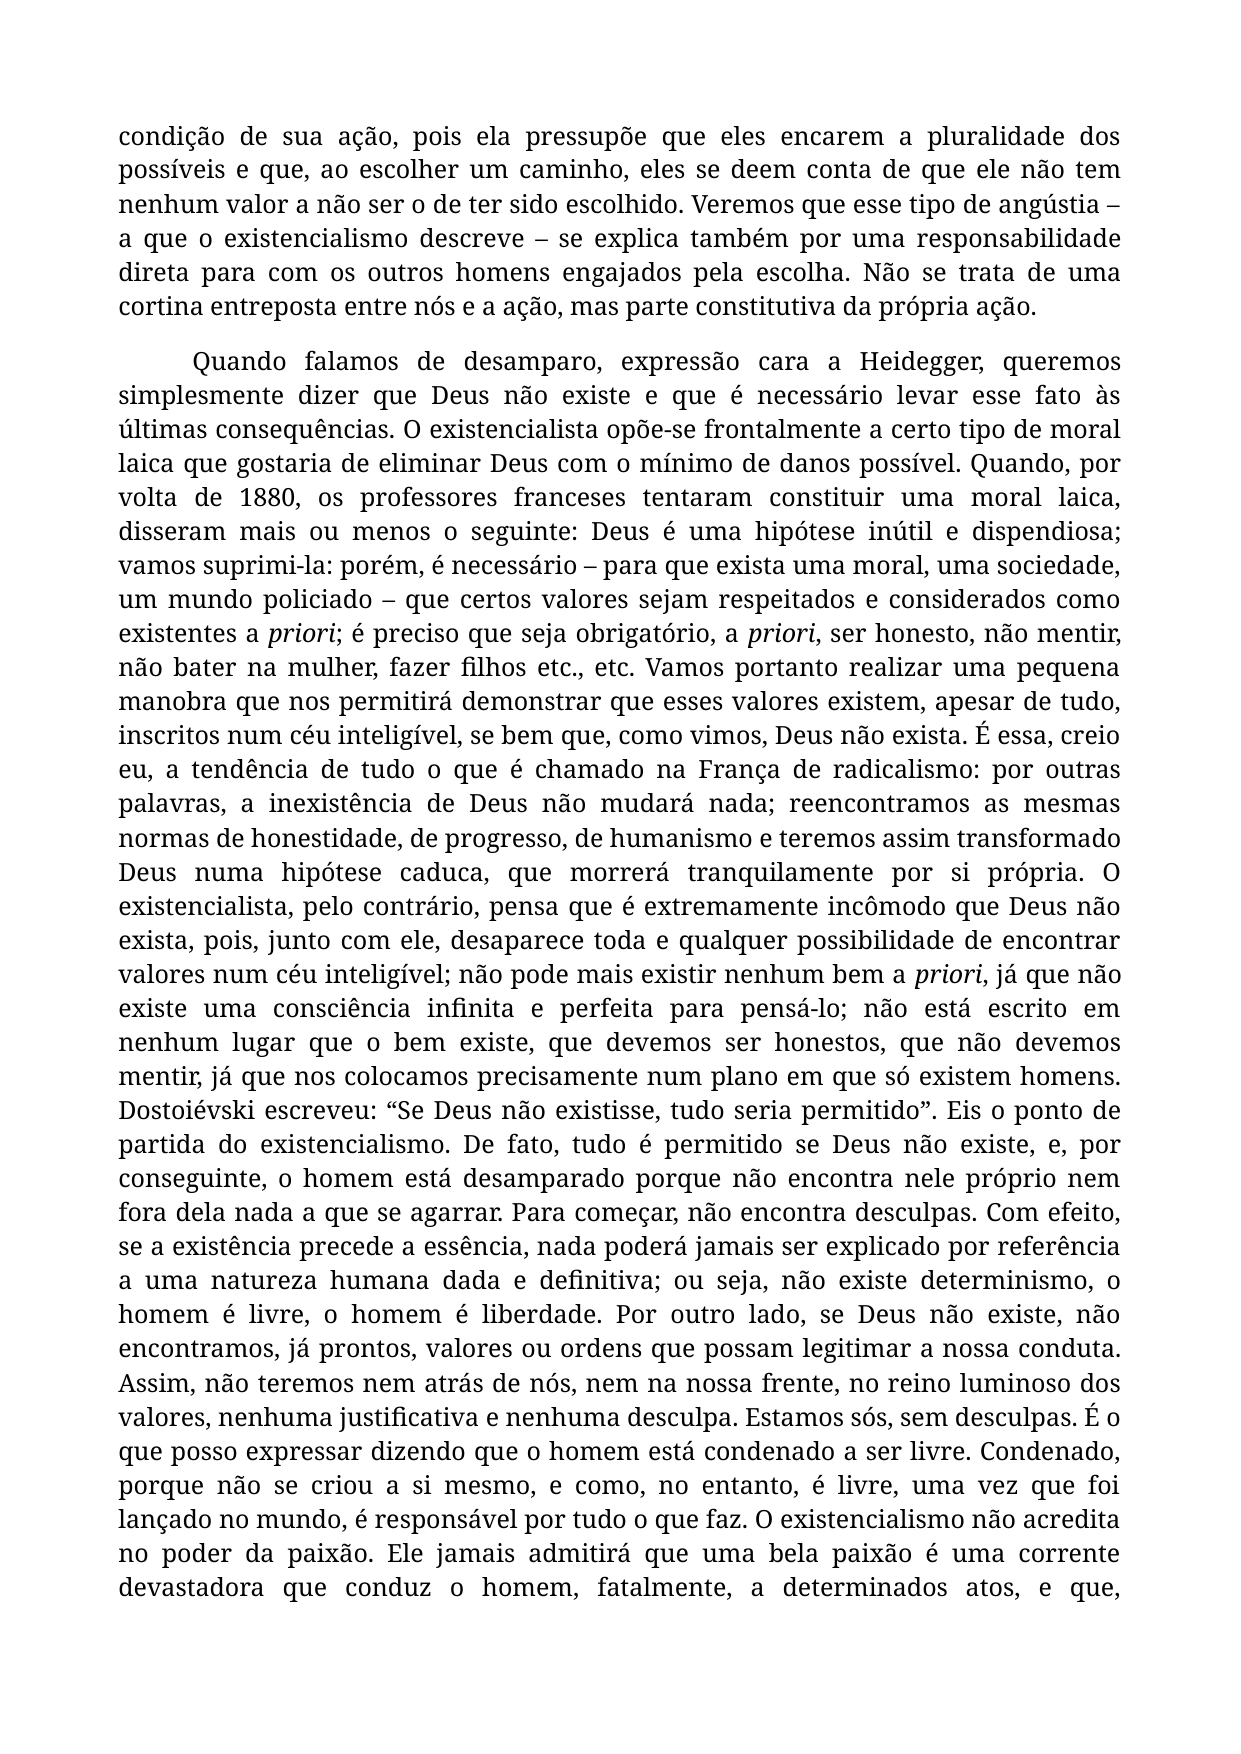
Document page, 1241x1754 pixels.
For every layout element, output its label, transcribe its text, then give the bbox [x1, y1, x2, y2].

text Quando falamos de desamparo, expressão cara a Heidegger, queremos simplesmente dizer que Deus não existe e que é necessário levar esse fato às últimas consequências. O existencialista opõe-se frontalmente a certo tipo de moral laica que gostaria de eliminar Deus com o mínimo de danos possível. Quando, por volta de 1880, os professores franceses tentaram constituir uma moral laica, disseram mais ou menos o seguinte: Deus é uma hipótese inútil e dispendiosa; vamos suprimi-la: porém, é necessário – para que exista uma moral, uma sociedade, um mundo policiado – que certos valores sejam respeitados e considerados como existentes a priori; é preciso que seja obrigatório, a priori, ser honesto, não mentir, não bater na mulher, fazer filhos etc., etc. Vamos portanto realizar uma pequena manobra que nos permitirá demonstrar que esses valores existem, apesar de tudo, inscritos num céu inteligível, se bem que, como vimos, Deus não exista. É essa, creio eu, a tendência de tudo o que é chamado na França de radicalismo: por outras palavras, a inexistência de Deus não mudará nada; reencontramos as mesmas normas de honestidade, de progresso, de humanismo e teremos assim transformado Deus numa hipótese caduca, que morrerá tranquilamente por si própria. O existencialista, pelo contrário, pensa que é extremamente incômodo que Deus não exista, pois, junto com ele, desaparece toda e qualquer possibilidade de encontrar valores num céu inteligível; não pode mais existir nenhum bem a priori, já que não existe uma consciência infinita e perfeita para pensá-lo; não está escrito em nenhum lugar que o bem existe, que devemos ser honestos, que não devemos mentir, já que nos colocamos precisamente num plano em que só existem homens. Dostoiévski escreveu: “Se Deus não existisse, tudo seria permitido”. Eis o ponto de partida do existencialismo. De fato, tudo é permitido se Deus não existe, e, por conseguinte, o homem está desamparado porque não encontra nele próprio nem fora dela nada a que se agarrar. Para começar, não encontra desculpas. Com efeito, se a existência precede a essência, nada poderá jamais ser explicado por referência a uma natureza humana dada e definitiva; ou seja, não existe determinismo, o homem é livre, o homem é liberdade. Por outro lado, se Deus não existe, não encontramos, já prontos, valores ou ordens que possam legitimar a nossa conduta. Assim, não teremos nem atrás de nós, nem na nossa frente, no reino luminoso dos valores, nenhuma justificativa e nenhuma desculpa. Estamos sós, sem desculpas. É o que posso expressar dizendo que o homem está condenado a ser livre. Condenado, porque não se criou a si mesmo, e como, no entanto, é livre, uma vez que foi lançado no mundo, é responsável por tudo o que faz. O existencialismo não acredita no poder da paixão. Ele jamais admitirá que uma bela paixão é uma corrente devastadora que conduz o homem, fatalmente, a determinados atos, e que, [118, 343, 1122, 1604]
text condição de sua ação, pois ela pressupõe que eles encarem a pluralidade dos possíveis e que, ao escolher um caminho, eles se deem conta de que ele não tem nenhum valor a não ser o de ter sido escolhido. Veremos que esse tipo de angústia – a que o existencialismo descreve – se explica também por uma responsabilidade direta para com os outros homens engajados pela escolha. Não se trata de uma cortina entreposta entre nós e a ação, mas parte constitutiva da própria ação. [118, 118, 1122, 322]
